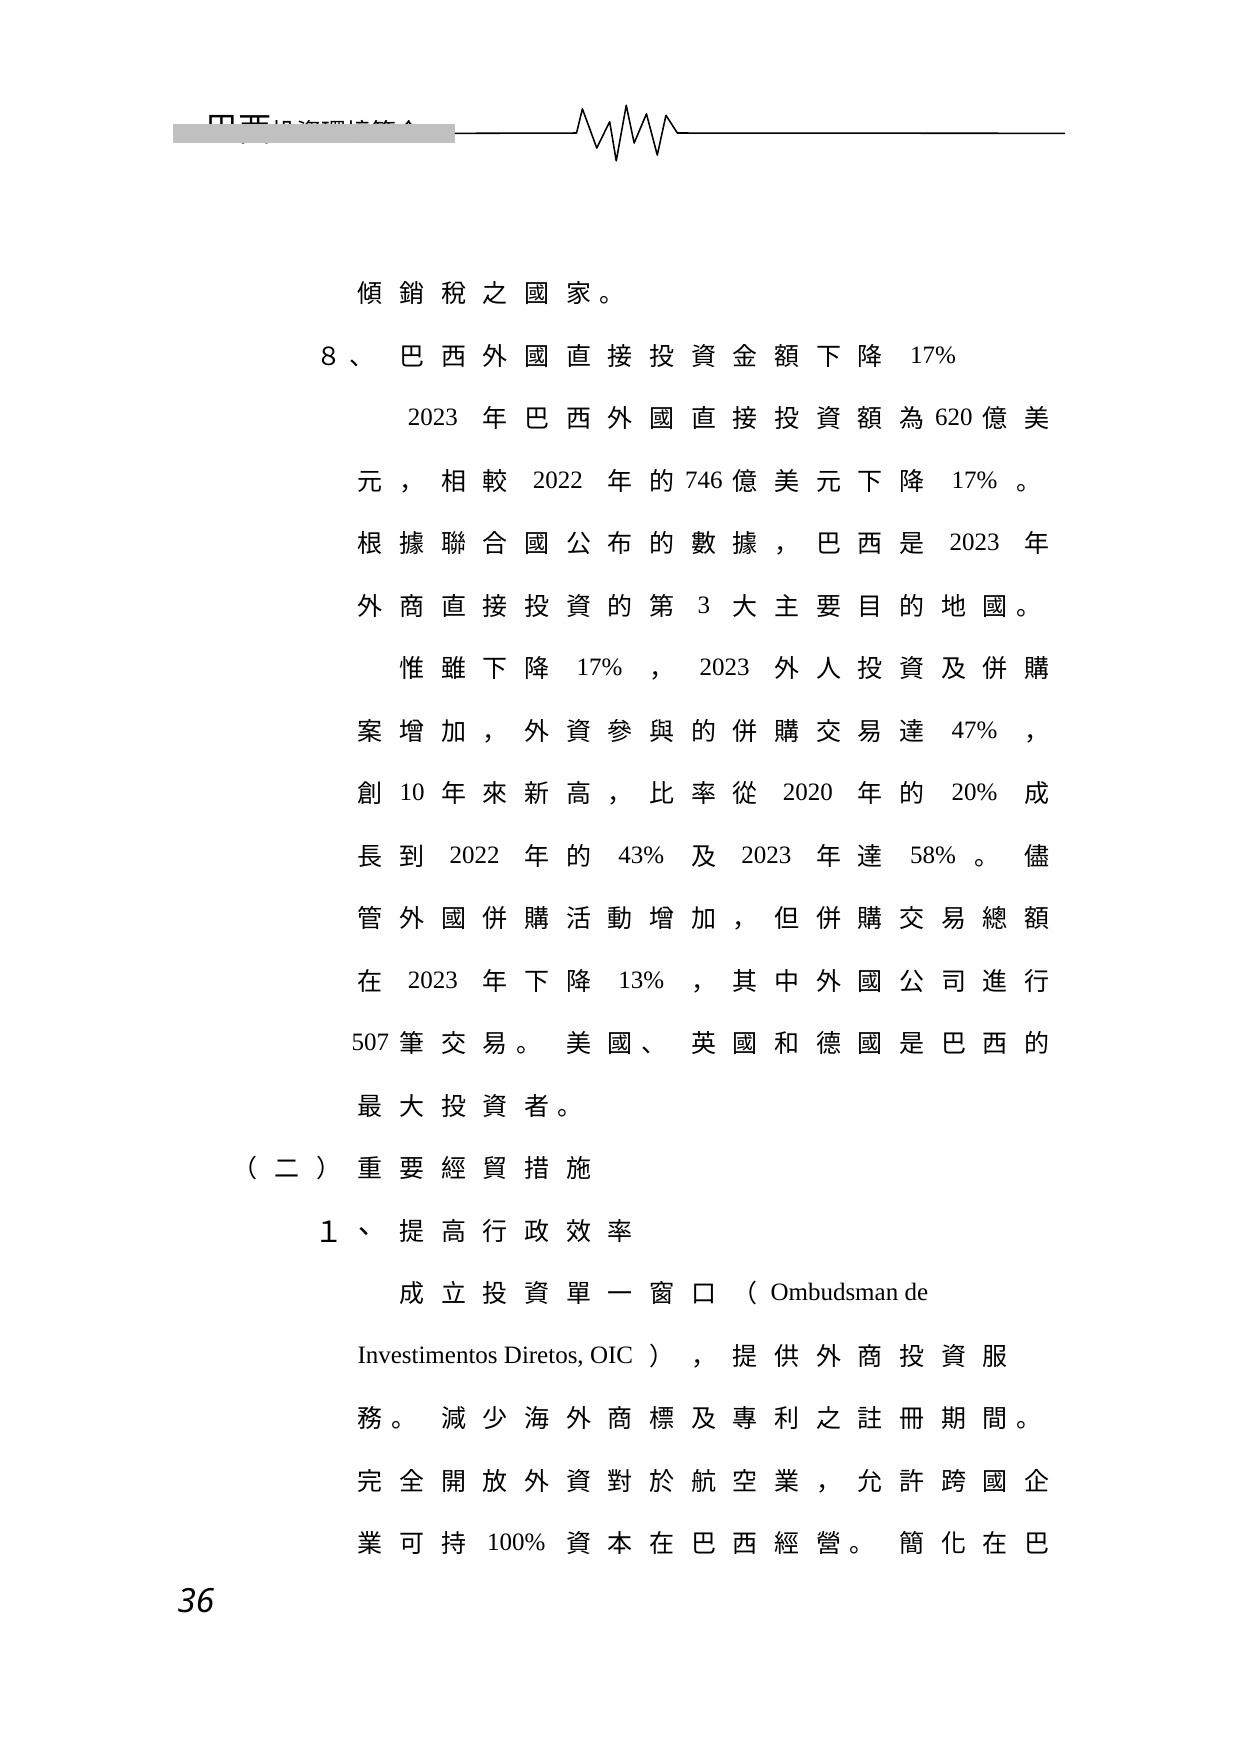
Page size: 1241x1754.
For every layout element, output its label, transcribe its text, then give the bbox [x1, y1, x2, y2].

text 2023年巴西外國直接投資額為620億美元，相較2022年的746億美元下降17%。根據聯合國公布的數據，巴西是2023年外商直接投資的第3大主要目的地國。 [334, 375, 1058, 625]
text ８、巴西外國直接投資金額下降17% [284, 313, 1058, 375]
text 成立投資單一窗口（Ombudsman de Investimentos Diretos, OIC），提供外商投資服務。減少海外商標及專利之註冊期間。完全開放外資對於航空業，允許跨國企業可持100%資本在巴西經營。簡化在巴 [334, 1250, 1058, 1563]
text 傾銷稅之國家。 [334, 250, 1058, 313]
text １、提高行政效率 [284, 1188, 1058, 1250]
text 惟雖下降17%，2023外人投資及併購案增加，外資參與的併購交易達47%，創10年來新高，比率從2020年的20%成長到2022年的43%及2023年達58%。儘管外國併購活動增加，但併購交易總額在2023年下降13%，其中外國公司進行507筆交易。美國、英國和德國是巴西的最大投資者。 [334, 625, 1058, 1125]
text （二）重要經貿措施 [208, 1125, 1058, 1188]
